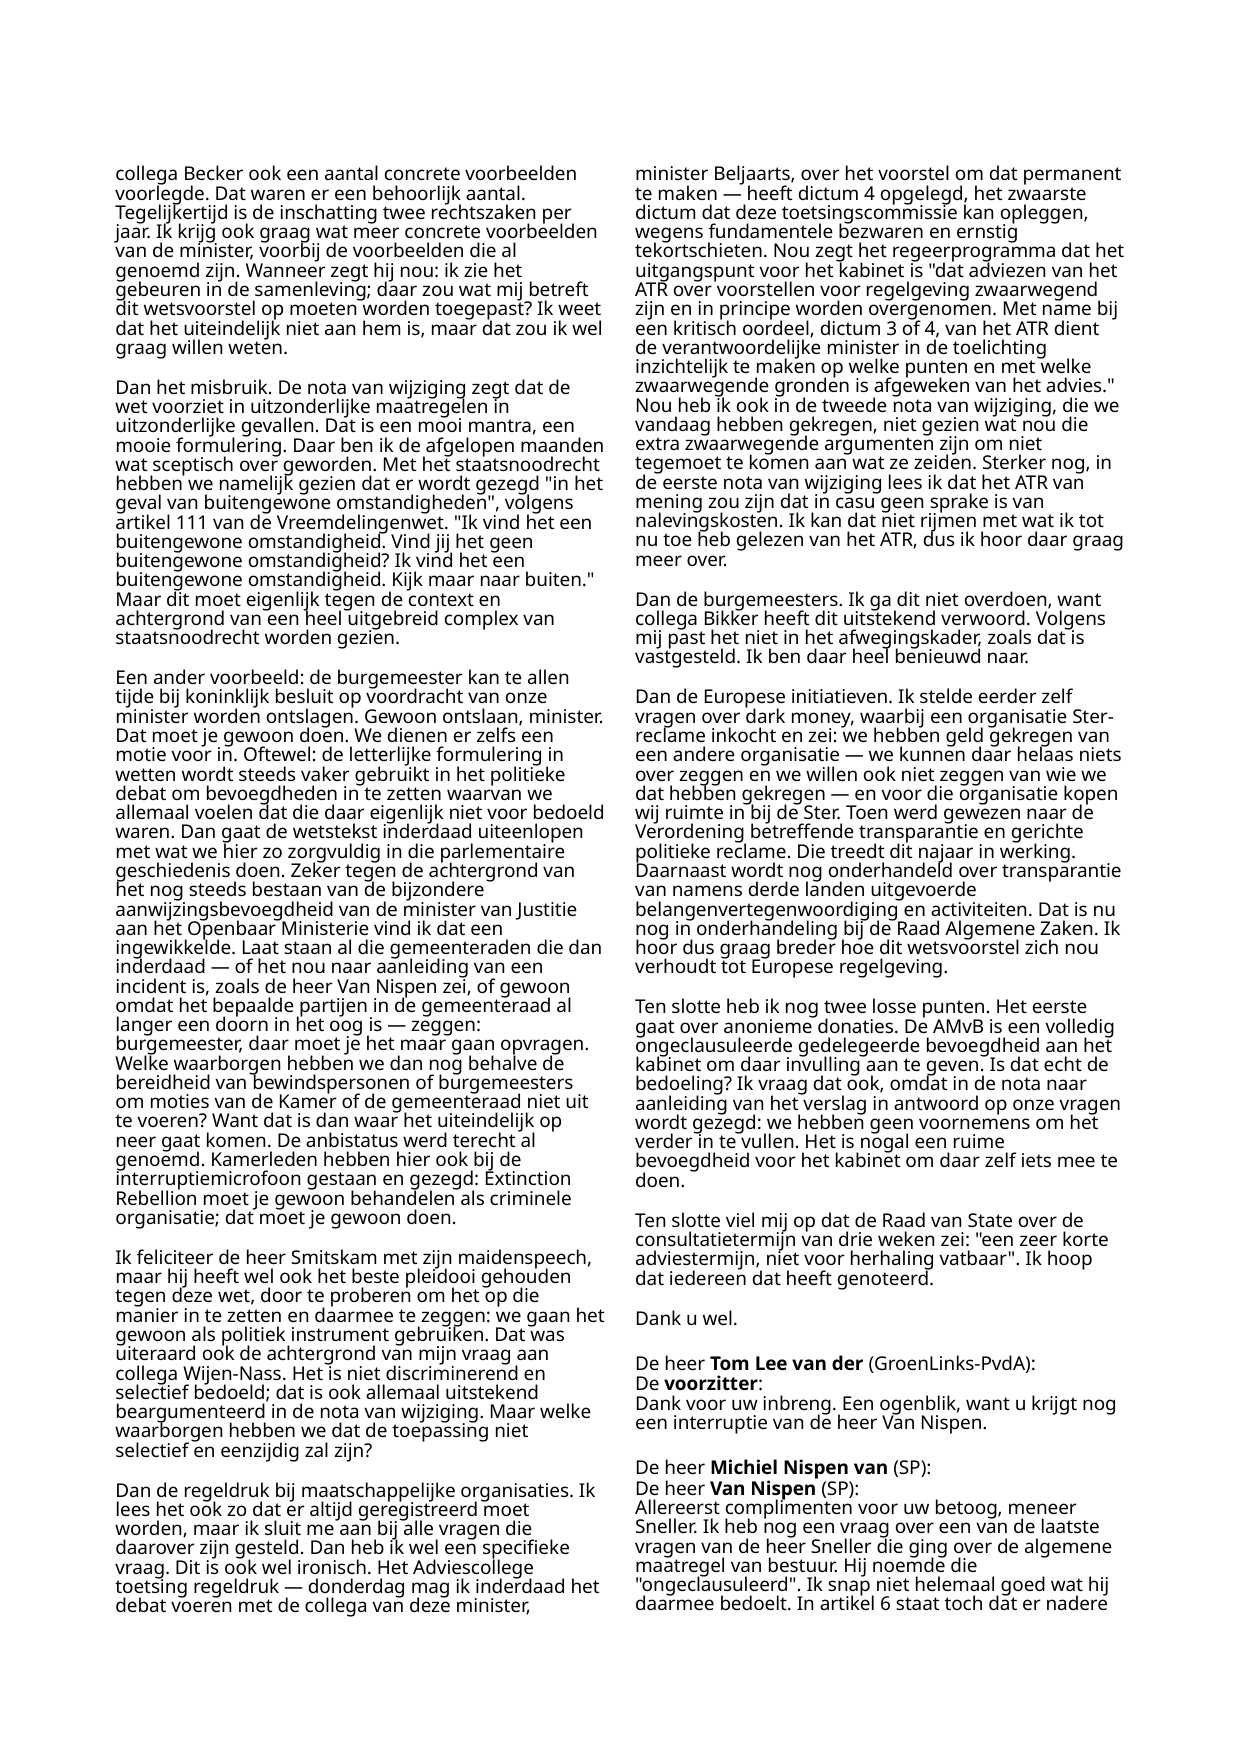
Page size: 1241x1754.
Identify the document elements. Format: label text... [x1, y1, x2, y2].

text De heer Tom Lee van der (GroenLinks-PvdA): [635, 1350, 1125, 1375]
text De heer Van Nispen (SP): [635, 1480, 1125, 1499]
text Ten slotte heb ik nog twee losse punten. Het eerste gaat over anonieme donaties. De AMvB is een volledig ongeclausuleerde gedelegeerde bevoegdheid aan het kabinet om daar invulling aan te geven. Is dat echt de bedoeling? Ik vraag dat ook, omdat in de nota naar aanleiding van het verslag in antwoord op onze vragen wordt gezegd: we hebben geen voornemens om het verder in te vullen. Het is nogal een ruime bevoegdheid voor het kabinet om daar zelf iets mee te doen. [635, 998, 1125, 1191]
text Dan de burgemeesters. Ik ga dit niet overdoen, want collega Bikker heeft dit uitstekend verwoord. Volgens mij past het niet in het afwegingskader, zoals dat is vastgesteld. Ik ben daar heel benieuwd naar. [635, 591, 1125, 668]
text Dank voor uw inbreng. Een ogenblik, want u krijgt nog een interruptie van de heer Van Nispen. [635, 1395, 1125, 1433]
text Ten slotte viel mij op dat de Raad van State over de consultatietermijn van drie weken zei: "een zeer korte adviestermijn, niet voor herhaling vatbaar". Ik hoop dat iedereen dat heeft genoteerd. [635, 1212, 1125, 1289]
text collega Becker ook een aantal concrete voorbeelden voorlegde. Dat waren er een behoorlijk aantal. Tegelijkertijd is de inschatting twee rechtszaken per jaar. Ik krijg ook graag wat meer concrete voorbeelden van de minister, voorbij de voorbeelden die al genoemd zijn. Wanneer zegt hij nou: ik zie het gebeuren in de samenleving; daar zou wat mij betreft dit wetsvoorstel op moeten worden toegepast? Ik weet dat het uiteindelijk niet aan hem is, maar dat zou ik wel graag willen weten. [115, 165, 605, 358]
text De heer Michiel Nispen van (SP): [635, 1454, 1125, 1480]
text Dan de regeldruk bij maatschappelijke organisaties. Ik lees het ook zo dat er altijd geregistreerd moet worden, maar ik sluit me aan bij alle vragen die daarover zijn gesteld. Dan heb ik wel een specifieke vraag. Dit is ook wel ironisch. Het Adviescollege toetsing regeldruk — donderdag mag ik inderdaad het debat voeren met de collega van deze minister, [115, 1482, 605, 1616]
text De voorzitter: [635, 1375, 1125, 1395]
text minister Beljaarts, over het voorstel om dat permanent te maken — heeft dictum 4 opgelegd, het zwaarste dictum dat deze toetsingscommissie kan opleggen, wegens fundamentele bezwaren en ernstig tekortschieten. Nou zegt het regeerprogramma dat het uitgangspunt voor het kabinet is "dat adviezen van het ATR over voorstellen voor regelgeving zwaarwegend zijn en in principe worden overgenomen. Met name bij een kritisch oordeel, dictum 3 of 4, van het ATR dient de verantwoordelijke minister in de toelichting inzichtelijk te maken op welke punten en met welke zwaarwegende gronden is afgeweken van het advies." Nou heb ik ook in de tweede nota van wijziging, die we vandaag hebben gekregen, niet gezien wat nou die extra zwaarwegende argumenten zijn om niet tegemoet te komen aan wat ze zeiden. Sterker nog, in de eerste nota van wijziging lees ik dat het ATR van mening zou zijn dat in casu geen sprake is van nalevingskosten. Ik kan dat niet rijmen met wat ik tot nu toe heb gelezen van het ATR, dus ik hoor daar graag meer over. [635, 165, 1125, 570]
text Ik feliciteer de heer Smitskam met zijn maidenspeech, maar hij heeft wel ook het beste pleidooi gehouden tegen deze wet, door te proberen om het op die manier in te zetten en daarmee te zeggen: we gaan het gewoon als politiek instrument gebruiken. Dat was uiteraard ook de achtergrond van mijn vraag aan collega Wijen-Nass. Het is niet discriminerend en selectief bedoeld; dat is ook allemaal uitstekend beargumenteerd in de nota van wijziging. Maar welke waarborgen hebben we dat de toepassing niet selectief en eenzijdig zal zijn? [115, 1249, 605, 1461]
text Dan de Europese initiatieven. Ik stelde eerder zelf vragen over dark money, waarbij een organisatie Ster-reclame inkocht en zei: we hebben geld gekregen van een andere organisatie — we kunnen daar helaas niets over zeggen en we willen ook niet zeggen van wie we dat hebben gekregen — en voor die organisatie kopen wij ruimte in bij de Ster. Toen werd gewezen naar de Verordening betreffende transparantie en gerichte politieke reclame. Die treedt dit najaar in werking. Daarnaast wordt nog onderhandeld over transparantie van namens derde landen uitgevoerde belangenvertegenwoordiging en activiteiten. Dat is nu nog in onderhandeling bij de Raad Algemene Zaken. Ik hoor dus graag breder hoe dit wetsvoorstel zich nou verhoudt tot Europese regelgeving. [635, 688, 1125, 978]
text Een ander voorbeeld: de burgemeester kan te allen tijde bij koninklijk besluit op voordracht van onze minister worden ontslagen. Gewoon ontslaan, minister. Dat moet je gewoon doen. We dienen er zelfs een motie voor in. Oftewel: de letterlijke formulering in wetten wordt steeds vaker gebruikt in het politieke debat om bevoegdheden in te zetten waarvan we allemaal voelen dat die daar eigenlijk niet voor bedoeld waren. Dan gaat de wetstekst inderdaad uiteenlopen met wat we hier zo zorgvuldig in die parlementaire geschiedenis doen. Zeker tegen de achtergrond van het nog steeds bestaan van de bijzondere aanwijzingsbevoegdheid van de minister van Justitie aan het Openbaar Ministerie vind ik dat een ingewikkelde. Laat staan al die gemeenteraden die dan inderdaad — of het nou naar aanleiding van een incident is, zoals de heer Van Nispen zei, of gewoon omdat het bepaalde partijen in de gemeenteraad al langer een doorn in het oog is — zeggen: burgemeester, daar moet je het maar gaan opvragen. Welke waarborgen hebben we dan nog behalve de bereidheid van bewindspersonen of burgemeesters om moties van de Kamer of de gemeenteraad niet uit te voeren? Want dat is dan waar het uiteindelijk op neer gaat komen. De anbistatus werd terecht al genoemd. Kamerleden hebben hier ook bij de interruptiemicrofoon gestaan en gezegd: Extinction Rebellion moet je gewoon behandelen als criminele organisatie; dat moet je gewoon doen. [115, 669, 605, 1228]
text Dank u wel. [635, 1309, 1125, 1329]
text Allereerst complimenten voor uw betoog, meneer Sneller. Ik heb nog een vraag over een van de laatste vragen van de heer Sneller die ging over de algemene maatregel van bestuur. Hij noemde die "ongeclausuleerd". Ik snap niet helemaal goed wat hij daarmee bedoelt. In artikel 6 staat toch dat er nadere [635, 1499, 1125, 1615]
text Dan het misbruik. De nota van wijziging zegt dat de wet voorziet in uitzonderlijke maatregelen in uitzonderlijke gevallen. Dat is een mooi mantra, een mooie formulering. Daar ben ik de afgelopen maanden wat sceptisch over geworden. Met het staatsnoodrecht hebben we namelijk gezien dat er wordt gezegd "in het geval van buitengewone omstandigheden", volgens artikel 111 van de Vreemdelingenwet. "Ik vind het een buitengewone omstandigheid. Vind jij het geen buitengewone omstandigheid? Ik vind het een buitengewone omstandigheid. Kijk maar naar buiten." Maar dit moet eigenlijk tegen de context en achtergrond van een heel uitgebreid complex van staatsnoodrecht worden gezien. [115, 379, 605, 648]
